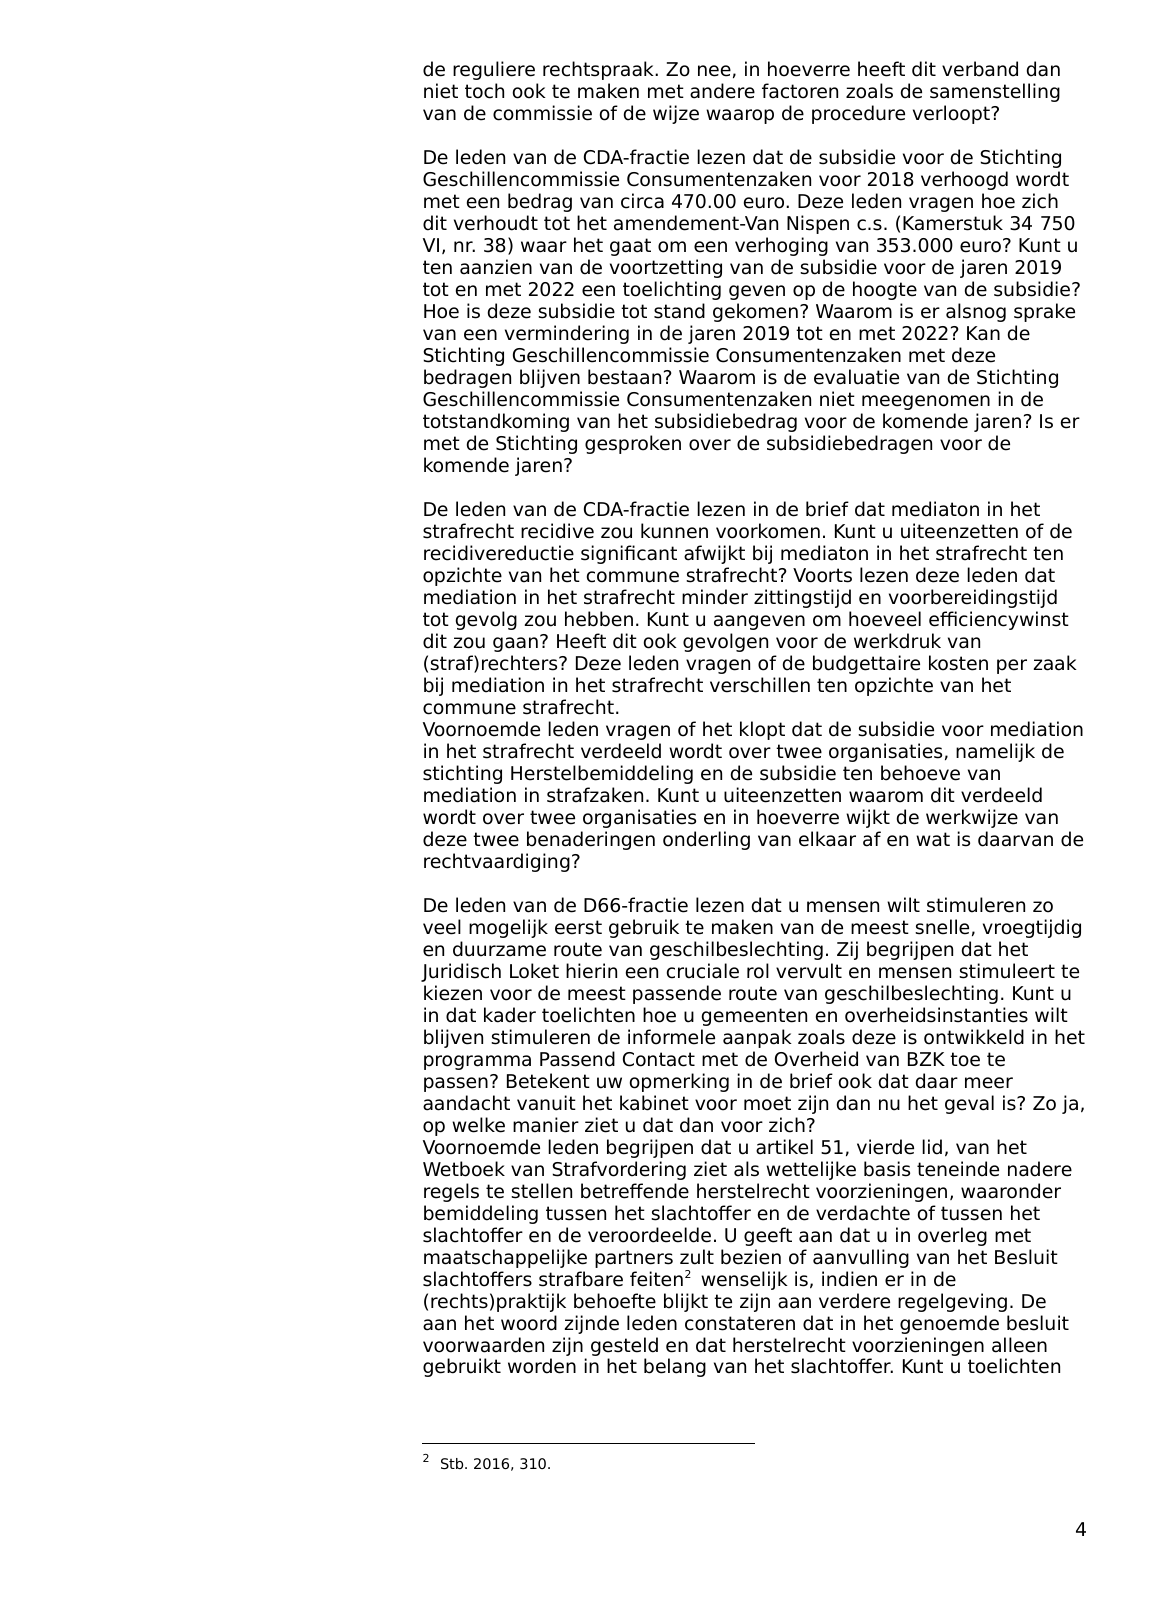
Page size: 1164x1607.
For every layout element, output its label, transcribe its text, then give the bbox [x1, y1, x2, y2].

text de reguliere rechtspraak. Zo nee, in hoeverre heeft dit verband dan niet toch ook te maken met andere factoren zoals de samenstelling van de commissie of de wijze waarop de procedure verloopt? [422, 59, 1087, 125]
text Voornoemde leden vragen of het klopt dat de subsidie voor mediation in het strafrecht verdeeld wordt over twee organisaties, namelijk de stichting Herstelbemiddeling en de subsidie ten behoeve van mediation in strafzaken. Kunt u uiteenzetten waarom dit verdeeld wordt over twee organisaties en in hoeverre wijkt de werkwijze van deze twee benaderingen onderling van elkaar af en wat is daarvan de rechtvaardiging? [422, 719, 1087, 873]
text Stb. 2016, 310. [422, 1452, 1087, 1474]
text De leden van de D66-fractie lezen dat u mensen wilt stimuleren zo veel mogelijk eerst gebruik te maken van de meest snelle, vroegtijdig en duurzame route van geschilbeslechting. Zij begrijpen dat het Juridisch Loket hierin een cruciale rol vervult en mensen stimuleert te kiezen voor de meest passende route van geschilbeslechting. Kunt u in dat kader toelichten hoe u gemeenten en overheidsinstanties wilt blijven stimuleren de informele aanpak zoals deze is ontwikkeld in het programma Passend Contact met de Overheid van BZK toe te passen? Betekent uw opmerking in de brief ook dat daar meer aandacht vanuit het kabinet voor moet zijn dan nu het geval is? Zo ja, op welke manier ziet u dat dan voor zich? [422, 895, 1087, 1137]
text Voornoemde leden begrijpen dat u artikel 51, vierde lid, van het Wetboek van Strafvordering ziet als wettelijke basis teneinde nadere regels te stellen betreffende herstelrecht voorzieningen, waaronder bemiddeling tussen het slachtoffer en de verdachte of tussen het slachtoffer en de veroordeelde. U geeft aan dat u in overleg met maatschappelijke partners zult bezien of aanvulling van het Besluit slachtoffers strafbare feiten wenselijk is, indien er in de (rechts)praktijk behoefte blijkt te zijn aan verdere regelgeving. De aan het woord zijnde leden constateren dat in het genoemde besluit voorwaarden zijn gesteld en dat herstelrecht voorzieningen alleen gebruikt worden in het belang van het slachtoffer. Kunt u toelichten [422, 1137, 1087, 1378]
text De leden van de CDA-fractie lezen in de brief dat mediaton in het strafrecht recidive zou kunnen voorkomen. Kunt u uiteenzetten of de recidivereductie significant afwijkt bij mediaton in het strafrecht ten opzichte van het commune strafrecht? Voorts lezen deze leden dat mediation in het strafrecht minder zittingstijd en voorbereidingstijd tot gevolg zou hebben. Kunt u aangeven om hoeveel efficiencywinst dit zou gaan? Heeft dit ook gevolgen voor de werkdruk van (straf)rechters? Deze leden vragen of de budgettaire kosten per zaak bij mediation in het strafrecht verschillen ten opzichte van het commune strafrecht. [422, 499, 1087, 719]
text De leden van de CDA-fractie lezen dat de subsidie voor de Stichting Geschillencommissie Consumentenzaken voor 2018 verhoogd wordt met een bedrag van circa 470.00 euro. Deze leden vragen hoe zich dit verhoudt tot het amendement-Van Nispen c.s. (Kamerstuk 34 750 VI, nr. 38) waar het gaat om een verhoging van 353.000 euro? Kunt u ten aanzien van de voortzetting van de subsidie voor de jaren 2019 tot en met 2022 een toelichting geven op de hoogte van de subsidie? Hoe is deze subsidie tot stand gekomen? Waarom is er alsnog sprake van een vermindering in de jaren 2019 tot en met 2022? Kan de Stichting Geschillencommissie Consumentenzaken met deze bedragen blijven bestaan? Waarom is de evaluatie van de Stichting Geschillencommissie Consumentenzaken niet meegenomen in de totstandkoming van het subsidiebedrag voor de komende jaren? Is er met de Stichting gesproken over de subsidiebedragen voor de komende jaren? [422, 147, 1087, 477]
